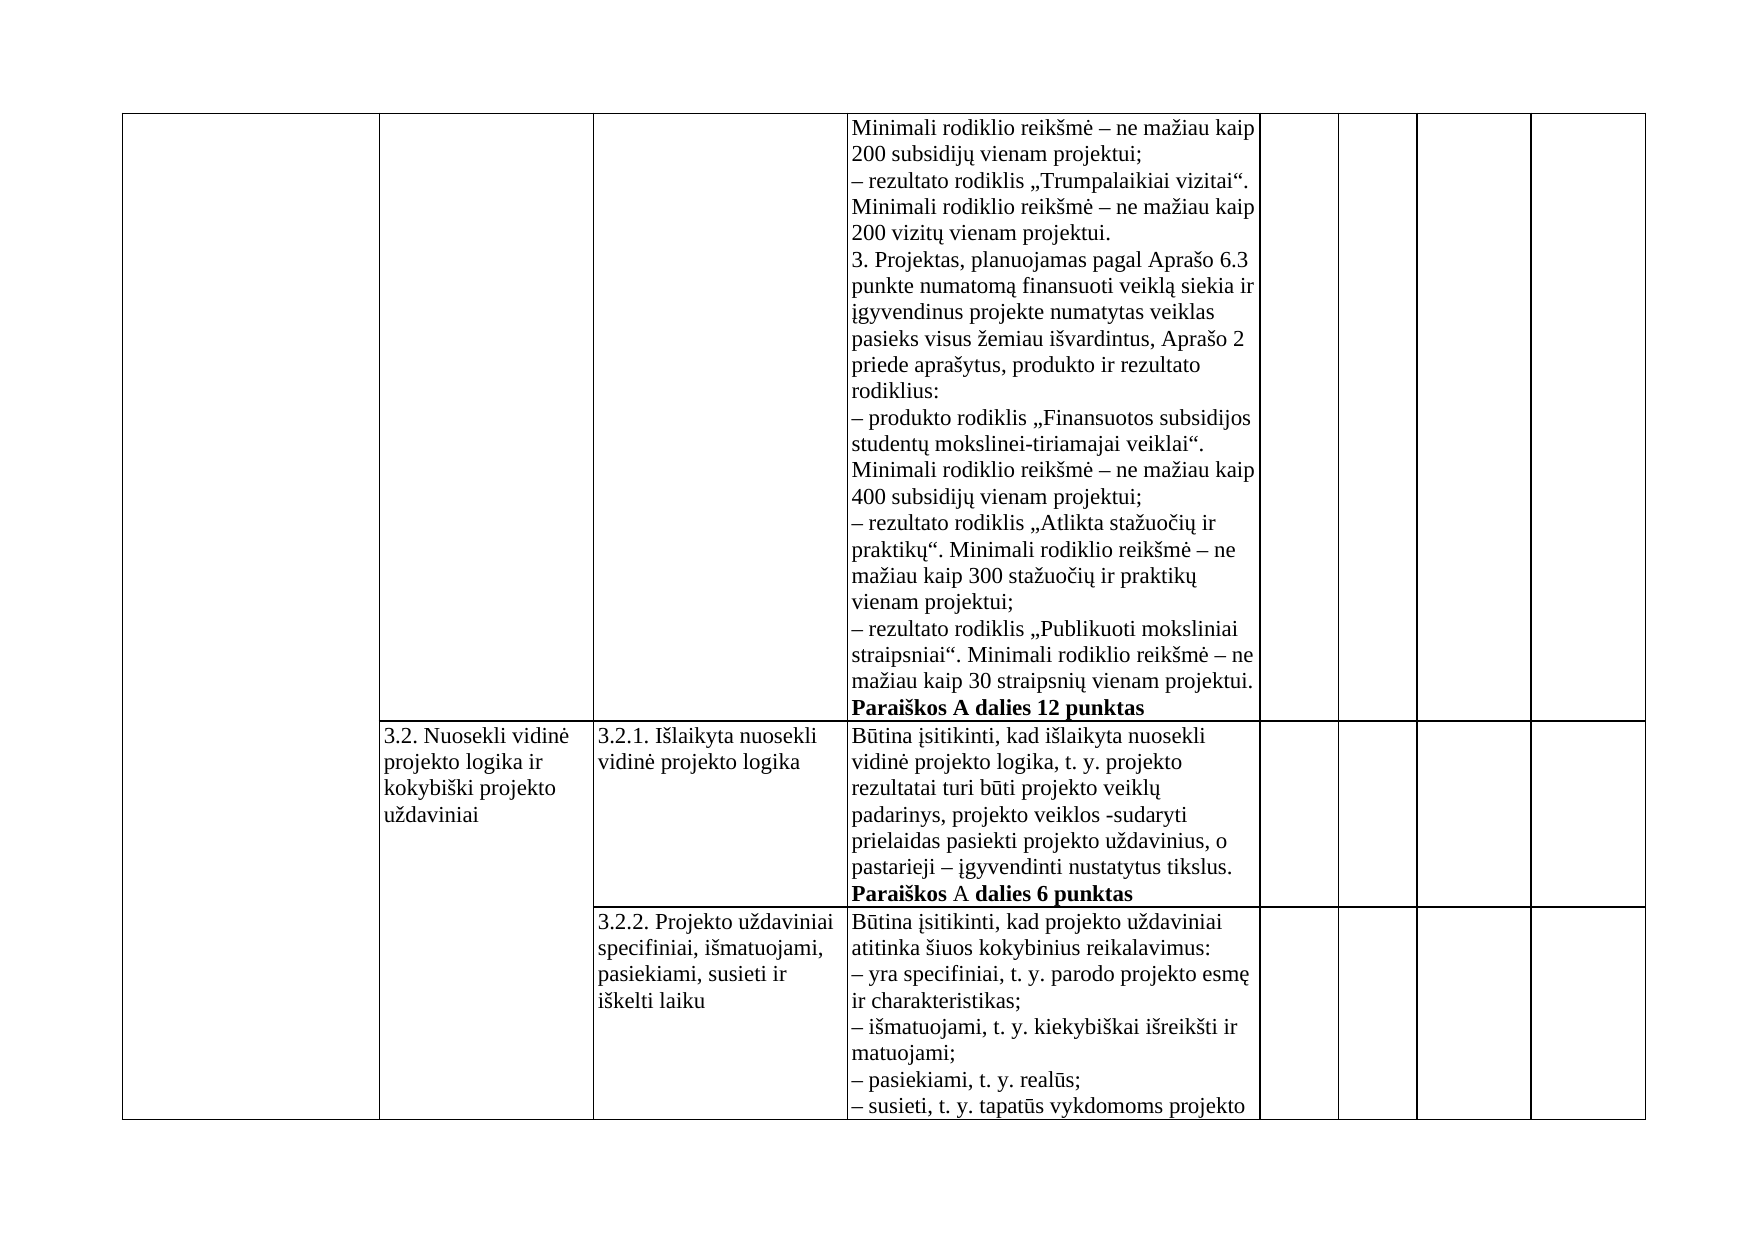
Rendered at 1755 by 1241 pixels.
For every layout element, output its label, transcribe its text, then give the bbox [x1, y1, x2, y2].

table_cell [1261, 722, 1338, 906]
table_cell 3.2.2. Projekto uždaviniai specifiniai, išmatuojami, pasiekiami, susieti ir iškelti laiku [594, 908, 847, 1118]
table_cell [1532, 908, 1645, 1118]
table_cell [1418, 114, 1530, 720]
table_cell 3.2. Nuosekli vidinė projekto logika ir kokybiški projekto uždaviniai [380, 722, 593, 1118]
table_cell [1261, 114, 1338, 720]
table_cell [1532, 114, 1645, 720]
table_cell [1339, 722, 1416, 906]
table_cell [123, 114, 379, 1118]
table_cell [1339, 908, 1416, 1118]
table_cell 3.2.1. Išlaikyta nuosekli vidinė projekto logika [594, 722, 847, 906]
table_cell [1261, 908, 1338, 1118]
table_cell [594, 114, 847, 720]
table_cell [1532, 722, 1645, 906]
table_cell [1339, 114, 1416, 720]
table_cell [1418, 722, 1530, 906]
table_cell [1418, 908, 1530, 1118]
table_cell Būtina įsitikinti, kad išlaikyta nuosekli vidinė projekto logika, t. y. projekto rezultatai turi būti projekto veiklų padarinys, projekto veiklos -sudaryti prielaidas pasiekti projekto uždavinius, o pastarieji – įgyvendinti nustatytus tikslus. Paraiškos A dalies 6 punktas [848, 722, 1259, 906]
table_cell Būtina įsitikinti, kad projekto uždaviniai atitinka šiuos kokybinius reikalavimus: – yra specifiniai, t. y. parodo projekto esmę ir charakteristikas; – išmatuojami, t. y. kiekybiškai išreikšti ir matuojami; – pasiekiami, t. y. realūs; – susieti, t. y. tapatūs vykdomoms projekto [848, 908, 1259, 1118]
table_cell Minimali rodiklio reikšmė – ne mažiau kaip 200 subsidijų vienam projektui; – rezultato rodiklis „Trumpalaikiai vizitai“. Minimali rodiklio reikšmė – ne mažiau kaip 200 vizitų vienam projektui. 3. Projektas, planuojamas pagal Aprašo 6.3 punkte numatomą finansuoti veiklą siekia ir įgyvendinus projekte numatytas veiklas pasieks visus žemiau išvardintus, Aprašo 2 priede aprašytus, produkto ir rezultato rodiklius: – produkto rodiklis „Finansuotos subsidijos studentų mokslinei-tiriamajai veiklai“. Minimali rodiklio reikšmė – ne mažiau kaip 400 subsidijų vienam projektui; – rezultato rodiklis „Atlikta stažuočių ir praktikų“. Minimali rodiklio reikšmė – ne mažiau kaip 300 stažuočių ir praktikų vienam projektui; – rezultato rodiklis „Publikuoti moksliniai straipsniai“. Minimali rodiklio reikšmė – ne mažiau kaip 30 straipsnių vienam projektui. Paraiškos A dalies 12 punktas [848, 114, 1259, 720]
table_cell [380, 114, 593, 720]
